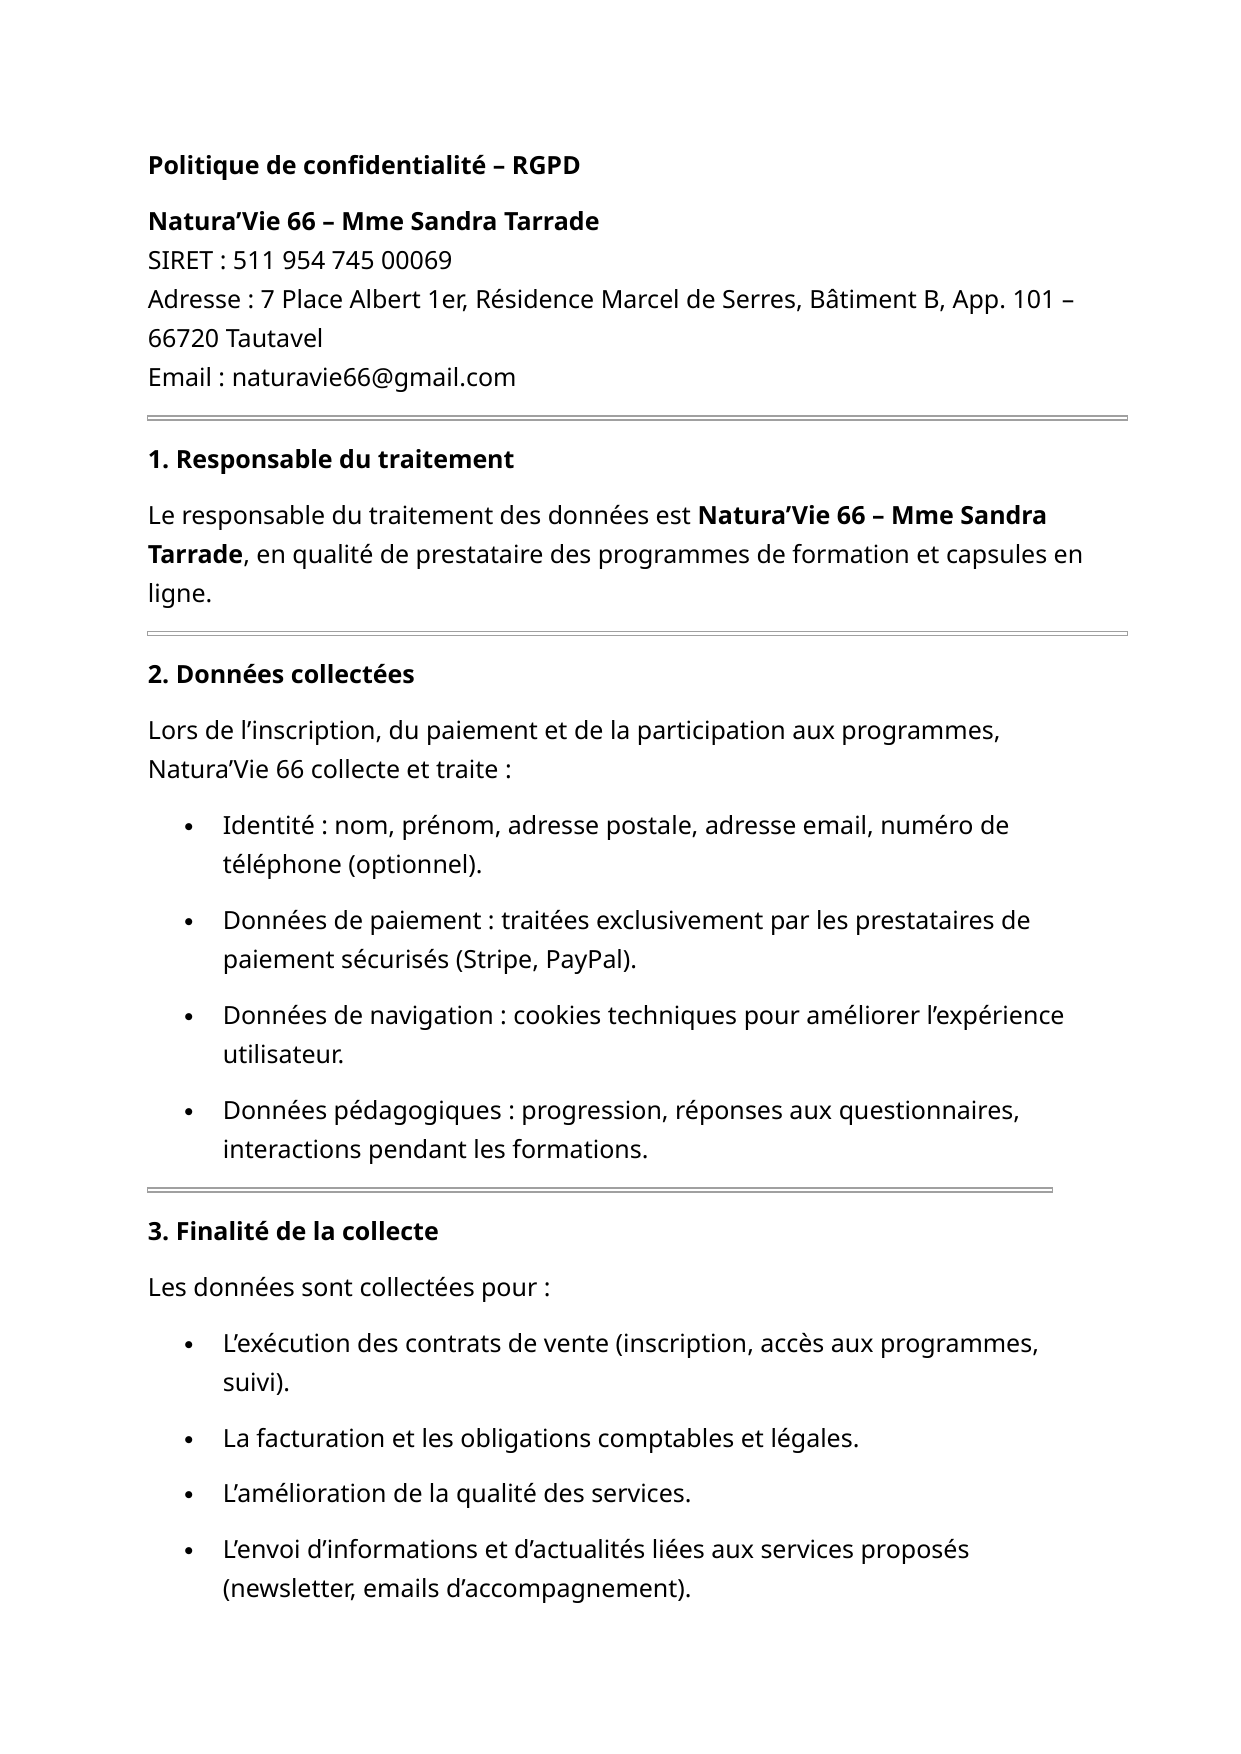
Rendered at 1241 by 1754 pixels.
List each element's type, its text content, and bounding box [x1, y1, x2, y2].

text 3. Finalité de la collecte [148, 1214, 1093, 1248]
text Politique de confidentialité – RGPD [148, 148, 1093, 182]
list L’amélioration de la qualité des services. [185, 1476, 1093, 1510]
text Natura’Vie 66 – Mme Sandra Tarrade SIRET : 511 954 745 00069 Adresse : 7 Place Albert 1er, Résidence Marcel de Serres, Bâtiment B, App. 101 – 66720 Tautavel Email : naturavie66@gmail.com [148, 203, 1093, 394]
text 1. Responsable du traitement [148, 442, 1093, 476]
list L’exécution des contrats de vente (inscription, accès aux programmes, suivi). [185, 1325, 1093, 1398]
list Données de paiement : traitées exclusivement par les prestataires de paiement sécurisés (Stripe, PayPal). [185, 903, 1093, 976]
text Le responsable du traitement des données est Natura’Vie 66 – Mme Sandra Tarrade, en qualité de prestataire des programmes de formation et capsules en ligne. [148, 497, 1093, 610]
text 2. Données collectées [148, 657, 1093, 691]
text Lors de l’inscription, du paiement et de la participation aux programmes, Natura’Vie 66 collecte et traite : [148, 713, 1093, 786]
list L’envoi d’informations et d’actualités liées aux services proposés (newsletter, emails d’accompagnement). [185, 1532, 1093, 1605]
list Identité : nom, prénom, adresse postale, adresse email, numéro de téléphone (optionnel). [185, 808, 1093, 881]
list La facturation et les obligations comptables et légales. [185, 1420, 1093, 1454]
list Données de navigation : cookies techniques pour améliorer l’expérience utilisateur. [185, 998, 1093, 1071]
text Les données sont collectées pour : [148, 1269, 1093, 1303]
list Données pédagogiques : progression, réponses aux questionnaires, interactions pendant les formations. [185, 1093, 1093, 1166]
